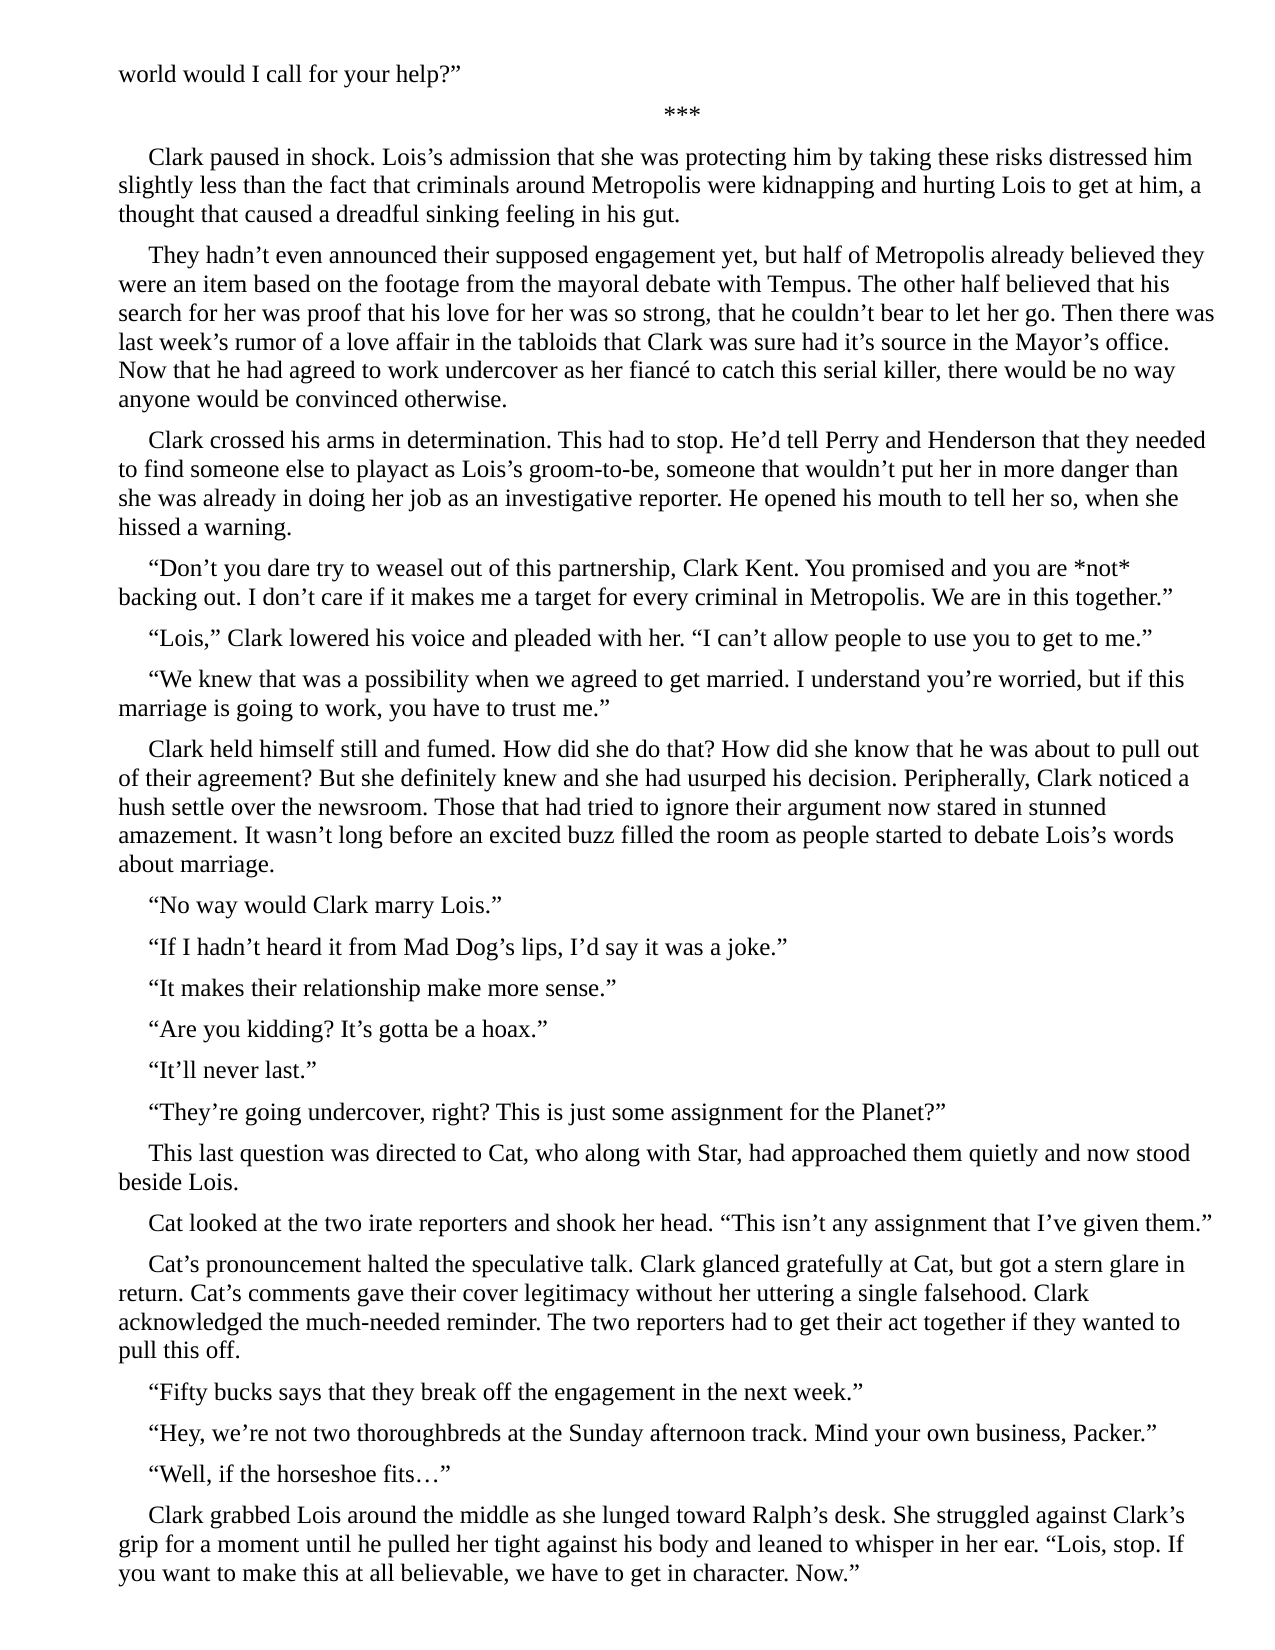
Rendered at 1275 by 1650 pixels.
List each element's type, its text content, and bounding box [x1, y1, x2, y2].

text “Don’t you dare try to weasel out of this partnership, Clark Kent. You promised and you are *not* backing out. I don’t care if it makes me a target for every criminal in Metropolis. We are in this together.” [118, 553, 1216, 610]
text “No way would Clark marry Lois.” [118, 890, 1216, 919]
text “We knew that was a possibility when we agreed to get married. I understand you’re worried, but if this marriage is going to work, you have to trust me.” [118, 664, 1216, 722]
text “If I hadn’t heard it from Mad Dog’s lips, I’d say it was a joke.” [118, 932, 1216, 960]
text Cat’s pronouncement halted the speculative talk. Clark glanced gratefully at Cat, but got a stern glare in return. Cat’s comments gave their cover legitimacy without her uttering a single falsehood. Clark acknowledged the much-needed reminder. The two reporters had to get their act together if they wanted to pull this off. [118, 1249, 1216, 1364]
text Clark paused in shock. Lois’s admission that she was protecting him by taking these risks distressed him slightly less than the fact that criminals around Metropolis were kidnapping and hurting Lois to get at him, a thought that caused a dreadful sinking feeling in his gut. [118, 142, 1216, 228]
text Clark grabbed Lois around the middle as she lunged toward Ralph’s desk. She struggled against Clark’s grip for a moment until he pulled her tight against his body and leaned to whisper in her ear. “Lois, stop. If you want to make this at all believable, we have to get in character. Now.” [118, 1500, 1216, 1587]
text *** [118, 100, 1216, 129]
text Clark crossed his arms in determination. This had to stop. He’d tell Perry and Henderson that they needed to find someone else to playact as Lois’s groom-to-be, someone that wouldn’t put her in more danger than she was already in doing her job as an investigative reporter. He opened his mouth to tell her so, when she hissed a warning. [118, 425, 1216, 540]
text “Are you kidding? It’s gotta be a hoax.” [118, 1014, 1216, 1043]
text This last question was directed to Cat, who along with Star, had approached them quietly and now stood beside Lois. [118, 1138, 1216, 1195]
text “Hey, we’re not two thoroughbreds at the Sunday afternoon track. Mind your own business, Packer.” [118, 1418, 1216, 1447]
text Cat looked at the two irate reporters and shook her head. “This isn’t any assignment that I’ve given them.” [118, 1208, 1216, 1237]
text “Lois,” Clark lowered his voice and pleaded with her. “I can’t allow people to use you to get to me.” [118, 623, 1216, 652]
text “It’ll never last.” [118, 1055, 1216, 1084]
text “It makes their relationship make more sense.” [118, 973, 1216, 1002]
text They hadn’t even announced their supposed engagement yet, but half of Metropolis already believed they were an item based on the footage from the mayoral debate with Tempus. The other half believed that his search for her was proof that his love for her was so strong, that he couldn’t bear to let her go. Then there was last week’s rumor of a love affair in the tabloids that Clark was sure had it’s source in the Mayor’s office. Now that he had agreed to work undercover as her fiancé to catch this serial killer, there would be no way anyone would be convinced otherwise. [118, 240, 1216, 413]
text “Fifty bucks says that they break off the engagement in the next week.” [118, 1377, 1216, 1405]
text world would I call for your help?” [118, 59, 1216, 88]
text “They’re going undercover, right? This is just some assignment for the Planet?” [118, 1097, 1216, 1125]
text “Well, if the horseshoe fits…” [118, 1459, 1216, 1488]
text Clark held himself still and fumed. How did she do that? How did she know that he was about to pull out of their agreement? But she definitely knew and she had usurped his decision. Peripherally, Clark noticed a hush settle over the newsroom. Those that had tried to ignore their argument now stared in stunned amazement. It wasn’t long before an excited buzz filled the room as people started to debate Lois’s words about marriage. [118, 734, 1216, 878]
